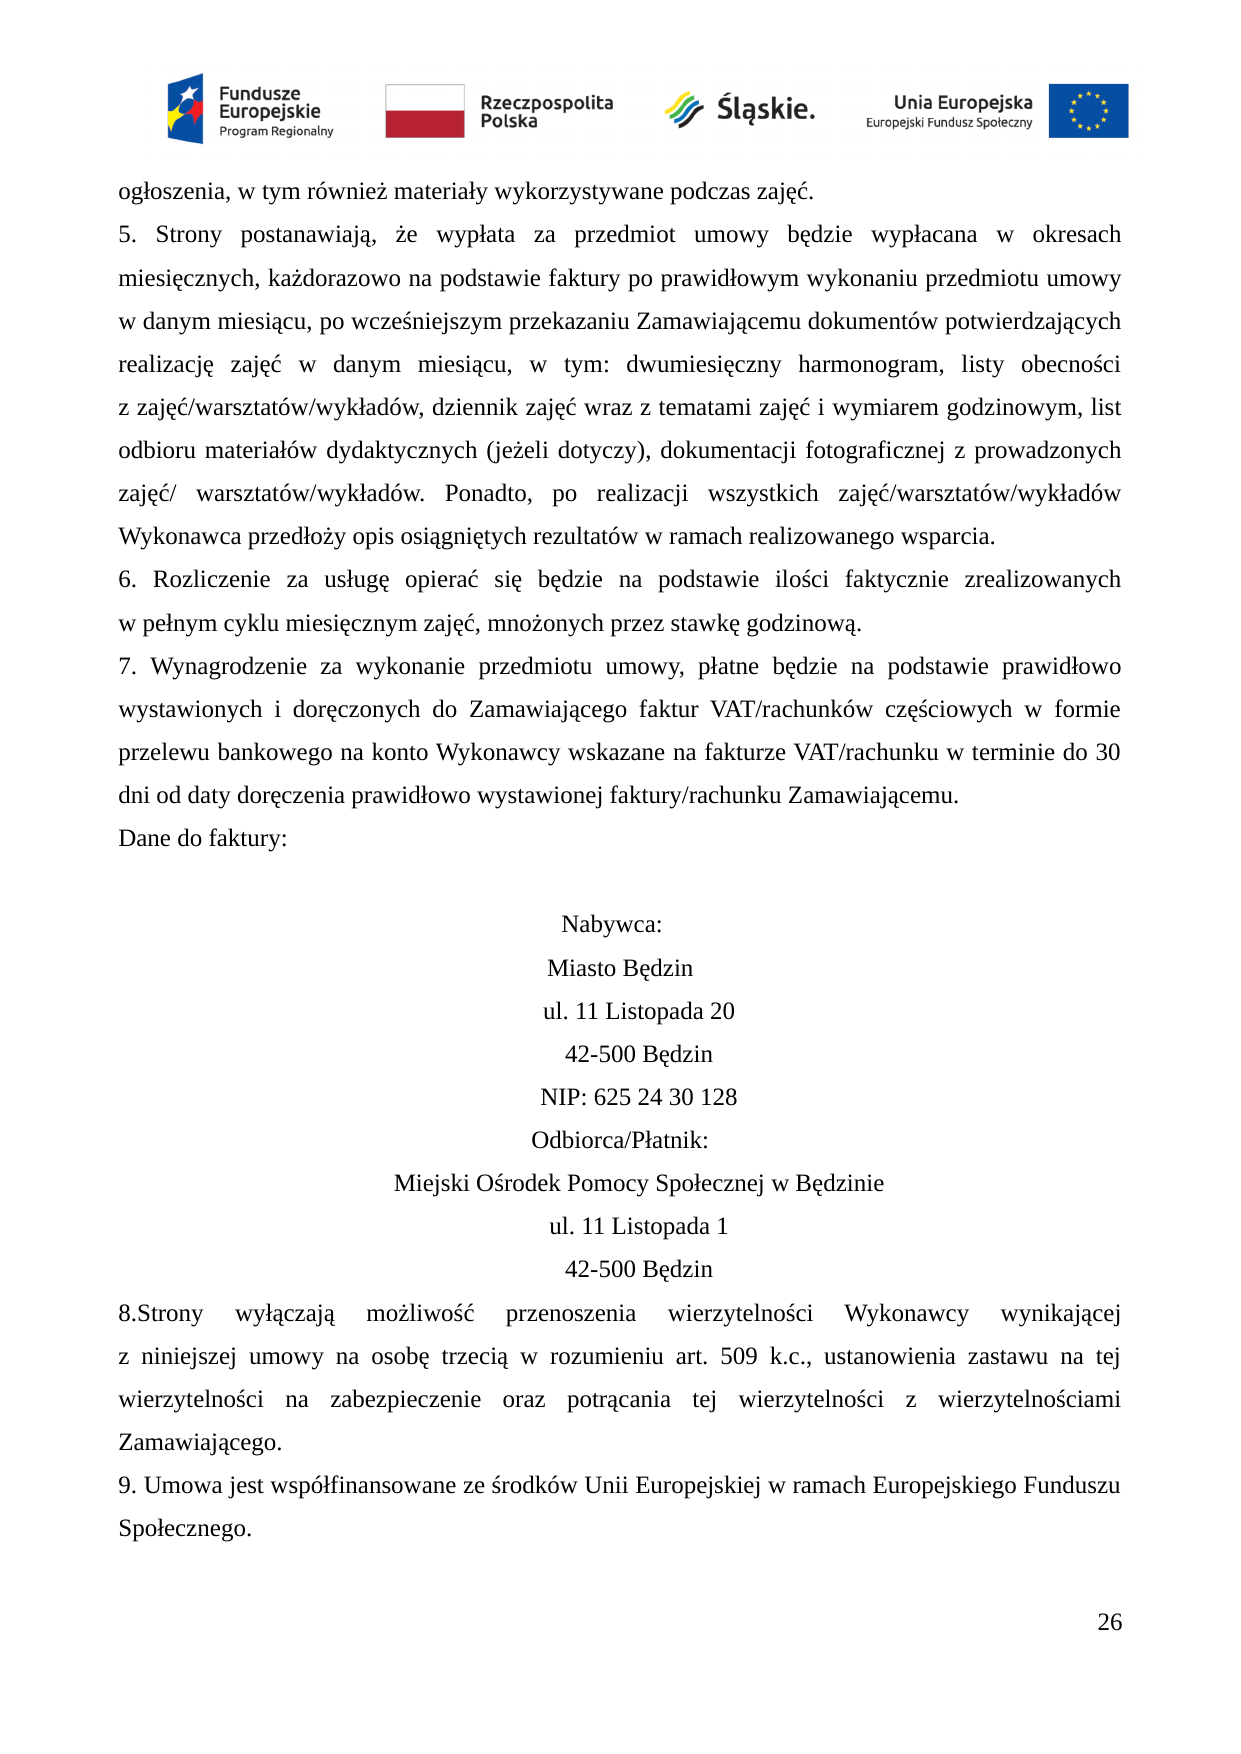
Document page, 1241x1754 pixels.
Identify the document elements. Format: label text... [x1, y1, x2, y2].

list 42-500 Będzin [118, 1254, 1122, 1283]
list ul. 11 Listopada 20 [118, 996, 1122, 1024]
list NIP: 625 24 30 128 [118, 1082, 1122, 1111]
list 9. Umowa jest współfinansowane ze środków Unii Europejskiej w ramach Europejskiego Funduszu Społecznego. [118, 1470, 1122, 1542]
list ul. 11 Listopada 1 [118, 1211, 1122, 1240]
list Dane do faktury: [118, 823, 1122, 852]
list Miejski Ośrodek Pomocy Społecznej w Będzinie [118, 1168, 1122, 1197]
list Miasto Będzin [118, 953, 1122, 981]
list ogłoszenia, w tym również materiały wykorzystywane podczas zajęć. [118, 176, 1122, 205]
list 42-500 Będzin [118, 1039, 1122, 1068]
list Odbiorca/Płatnik: [118, 1125, 1122, 1154]
list 5. Strony postanawiają, że wypłata za przedmiot umowy będzie wypłacana w okresach miesięcznych, każdorazowo na podstawie faktury po prawidłowym wykonaniu przedmiotu umowy w danym miesiącu, po wcześniejszym przekazaniu Zamawiającemu dokumentów potwierdzających realizację zajęć w danym miesiącu, w tym: dwumiesięczny harmonogram, listy obecności z zajęć/warsztatów/wykładów, dziennik zajęć wraz z tematami zajęć i wymiarem godzinowym, list odbioru materiałów dydaktycznych (jeżeli dotyczy), dokumentacji fotograficznej z prowadzonych zajęć/ warsztatów/wykładów. Ponadto, po realizacji wszystkich zajęć/warsztatów/wykładów Wykonawca przedłoży opis osiągniętych rezultatów w ramach realizowanego wsparcia. [118, 219, 1122, 550]
picture [142, 60, 1147, 155]
text Nabywca: [118, 909, 1122, 938]
list 8.Strony wyłączają możliwość przenoszenia wierzytelności Wykonawcy wynikającej z niniejszej umowy na osobę trzecią w rozumieniu art. 509 k.c., ustanowienia zastawu na tej wierzytelności na zabezpieczenie oraz potrącania tej wierzytelności z wierzytelnościami Zamawiającego. [118, 1298, 1122, 1456]
list 7. Wynagrodzenie za wykonanie przedmiotu umowy, płatne będzie na podstawie prawidłowo wystawionych i doręczonych do Zamawiającego faktur VAT/rachunków częściowych w formie przelewu bankowego na konto Wykonawcy wskazane na fakturze VAT/rachunku w terminie do 30 dni od daty doręczenia prawidłowo wystawionej faktury/rachunku Zamawiającemu. [118, 651, 1122, 809]
list 6. Rozliczenie za usługę opierać się będzie na podstawie ilości faktycznie zrealizowanych w pełnym cyklu miesięcznym zajęć, mnożonych przez stawkę godzinową. [118, 564, 1122, 636]
